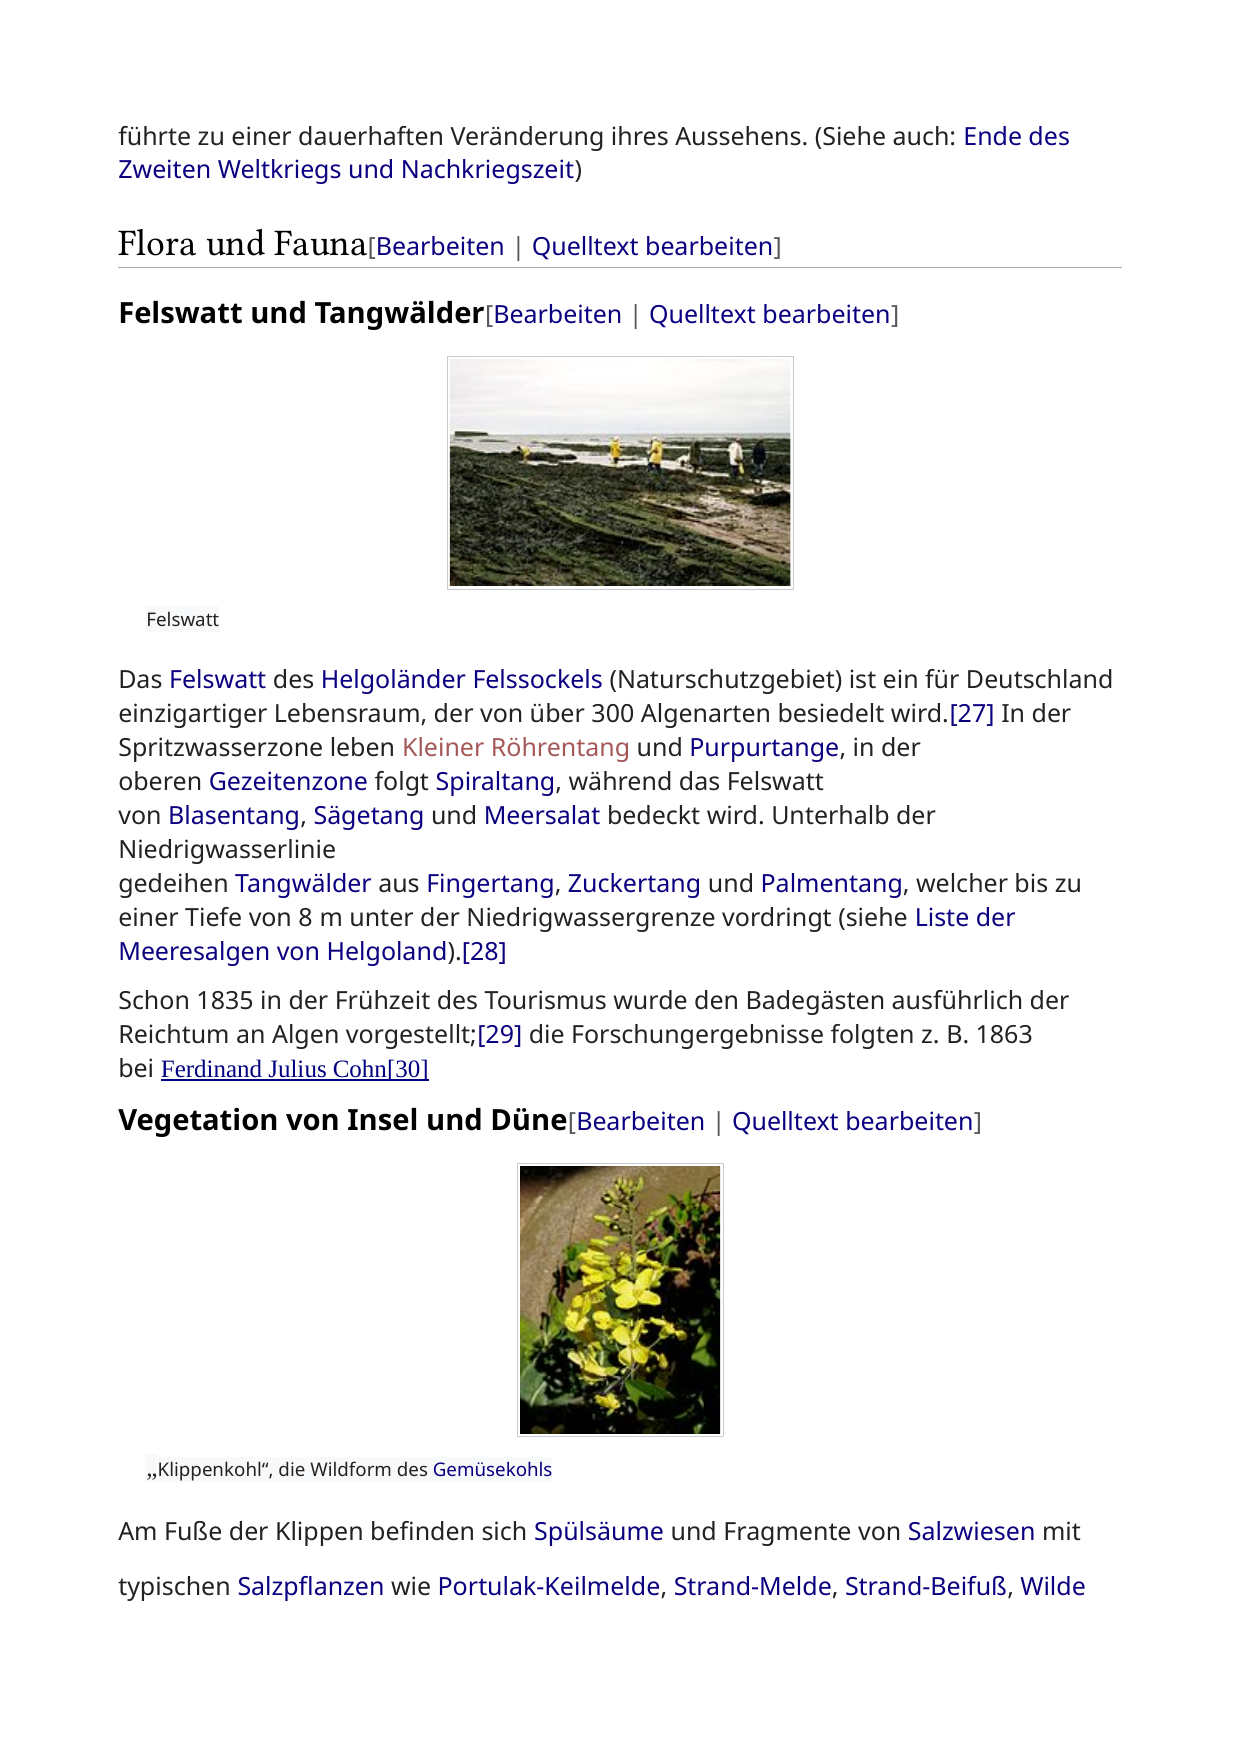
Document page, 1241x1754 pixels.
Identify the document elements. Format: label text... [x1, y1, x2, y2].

text Felswatt [123, 606, 1122, 632]
picture [520, 1166, 721, 1434]
text Das Felswatt des Helgoländer Felssockels (Naturschutzgebiet) ist ein für Deutschland einzigartiger Lebensraum, der von über 300 Algenarten besiedelt wird.[27] In der Spritzwasserzone leben Kleiner Röhrentang und Purpurtange, in der oberen Gezeitenzone folgt Spiraltang, während das Felswatt von Blasentang, Sägetang und Meersalat bedeckt wird. Unterhalb der Niedrigwasserlinie gedeihen Tangwälder aus Fingertang, Zuckertang und Palmentang, welcher bis zu einer Tiefe von 8 m unter der Niedrigwassergrenze vordringt (siehe Liste der Meeresalgen von Helgoland).[28] [118, 662, 1122, 968]
text Am Fuße der Klippen befinden sich Spülsäume und Fragmente von Salzwiesen mit typischen Salzpflanzen wie Portulak-Keilmelde, Strand-Melde, Strand-Beifuß, Wilde [118, 1514, 1122, 1603]
picture [449, 359, 791, 586]
text „Klippenkohl“, die Wildform des Gemüsekohls [123, 1453, 1122, 1482]
subtitle Felswatt und Tangwälder[Bearbeiten | Quelltext bearbeiten] [118, 293, 1122, 332]
subtitle Vegetation von Insel und Düne[Bearbeiten | Quelltext bearbeiten] [118, 1099, 1122, 1139]
text Schon 1835 in der Frühzeit des Tourismus wurde den Badegästen ausführlich der Reichtum an Algen vorgestellt;[29] die Forschungergebnisse folgten z. B. 1863 bei Ferdinand Julius Cohn[30] [118, 983, 1122, 1085]
text führte zu einer dauerhaften Veränderung ihres Aussehens. (Siehe auch: Ende des Zweiten Weltkriegs und Nachkriegszeit) [118, 118, 1122, 186]
subtitle Flora und Fauna[Bearbeiten | Quelltext bearbeiten] [118, 222, 1122, 267]
